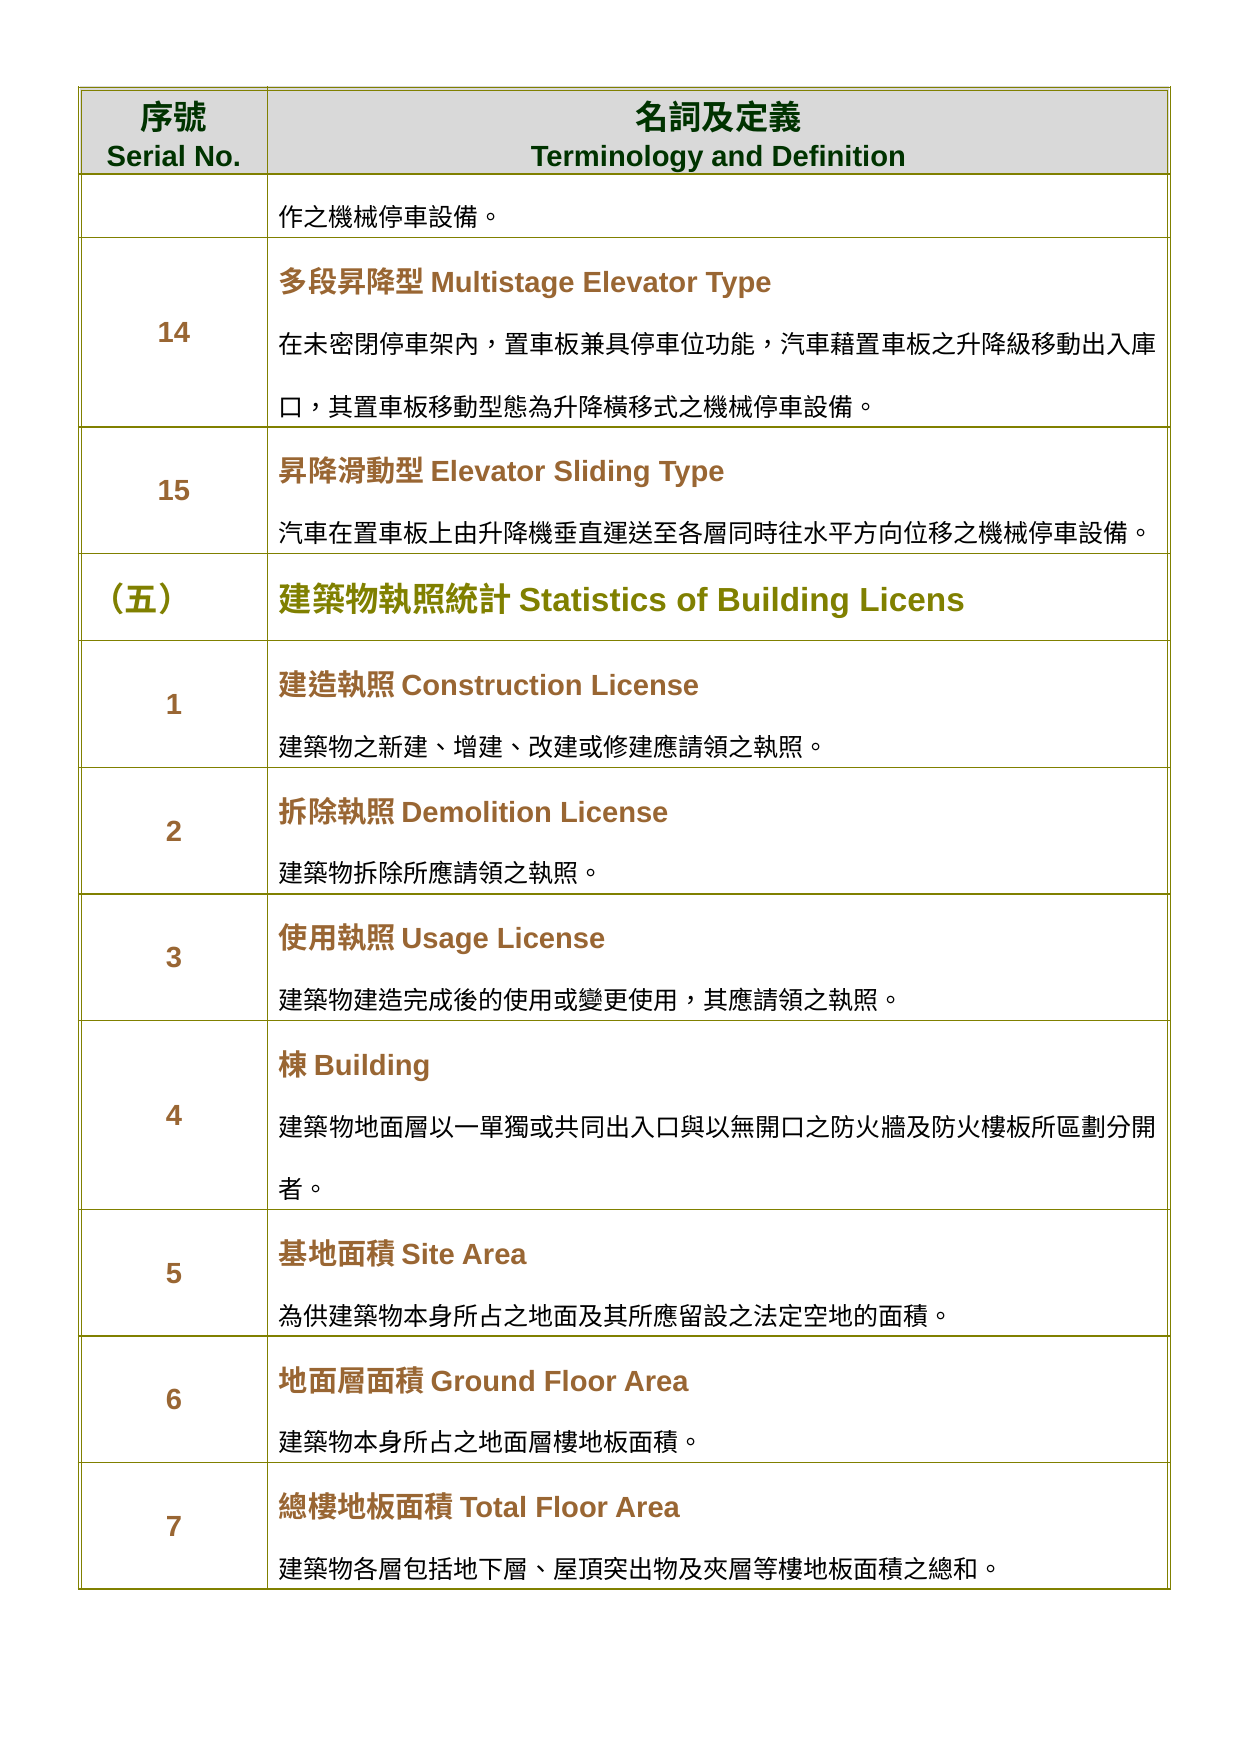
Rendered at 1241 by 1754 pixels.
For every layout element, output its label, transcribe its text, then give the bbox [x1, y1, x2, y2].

table_cell [82, 175, 267, 237]
table_header 名詞及定義 Terminology and Definition [268, 91, 1167, 173]
table_cell 3 [82, 895, 267, 1019]
table_cell 7 [82, 1463, 267, 1588]
table_cell 拆除執照Demolition License 建築物拆除所應請領之執照。 [268, 768, 1167, 893]
table_cell 作之機械停車設備。 [268, 175, 1167, 237]
table_cell 15 [82, 428, 267, 552]
table_cell 多段昇降型Multistage Elevator Type 在未密閉停車架內，置車板兼具停車位功能，汽車藉置車板之升降級移動出入庫口，其置車板移動型態為升降橫移式之機械停車設備。 [268, 238, 1167, 426]
table_cell 基地面積Site Area 為供建築物本身所占之地面及其所應留設之法定空地的面積。 [268, 1210, 1167, 1335]
table_cell 1 [82, 641, 267, 766]
table_cell 2 [82, 768, 267, 893]
table_cell 地面層面積Ground Floor Area 建築物本身所占之地面層樓地板面積。 [268, 1337, 1167, 1462]
table_cell 總樓地板面積Total Floor Area 建築物各層包括地下層、屋頂突出物及夾層等樓地板面積之總和。 [268, 1463, 1167, 1588]
table_cell 建築物執照統計Statistics of Building Licens [268, 554, 1167, 640]
table_cell （五） [82, 554, 267, 640]
table_cell 使用執照Usage License 建築物建造完成後的使用或變更使用，其應請領之執照。 [268, 895, 1167, 1019]
table_cell 14 [82, 238, 267, 426]
table_cell 建造執照Construction License 建築物之新建、增建、改建或修建應請領之執照。 [268, 641, 1167, 766]
table_cell 5 [82, 1210, 267, 1335]
table_cell 棟Building 建築物地面層以一單獨或共同出入口與以無開口之防火牆及防火樓板所區劃分開者。 [268, 1021, 1167, 1208]
table_cell 6 [82, 1337, 267, 1462]
table_cell 4 [82, 1021, 267, 1208]
table_header 序號 Serial No. [82, 91, 267, 173]
table_cell 昇降滑動型Elevator Sliding Type 汽車在置車板上由升降機垂直運送至各層同時往水平方向位移之機械停車設備。 [268, 428, 1167, 552]
